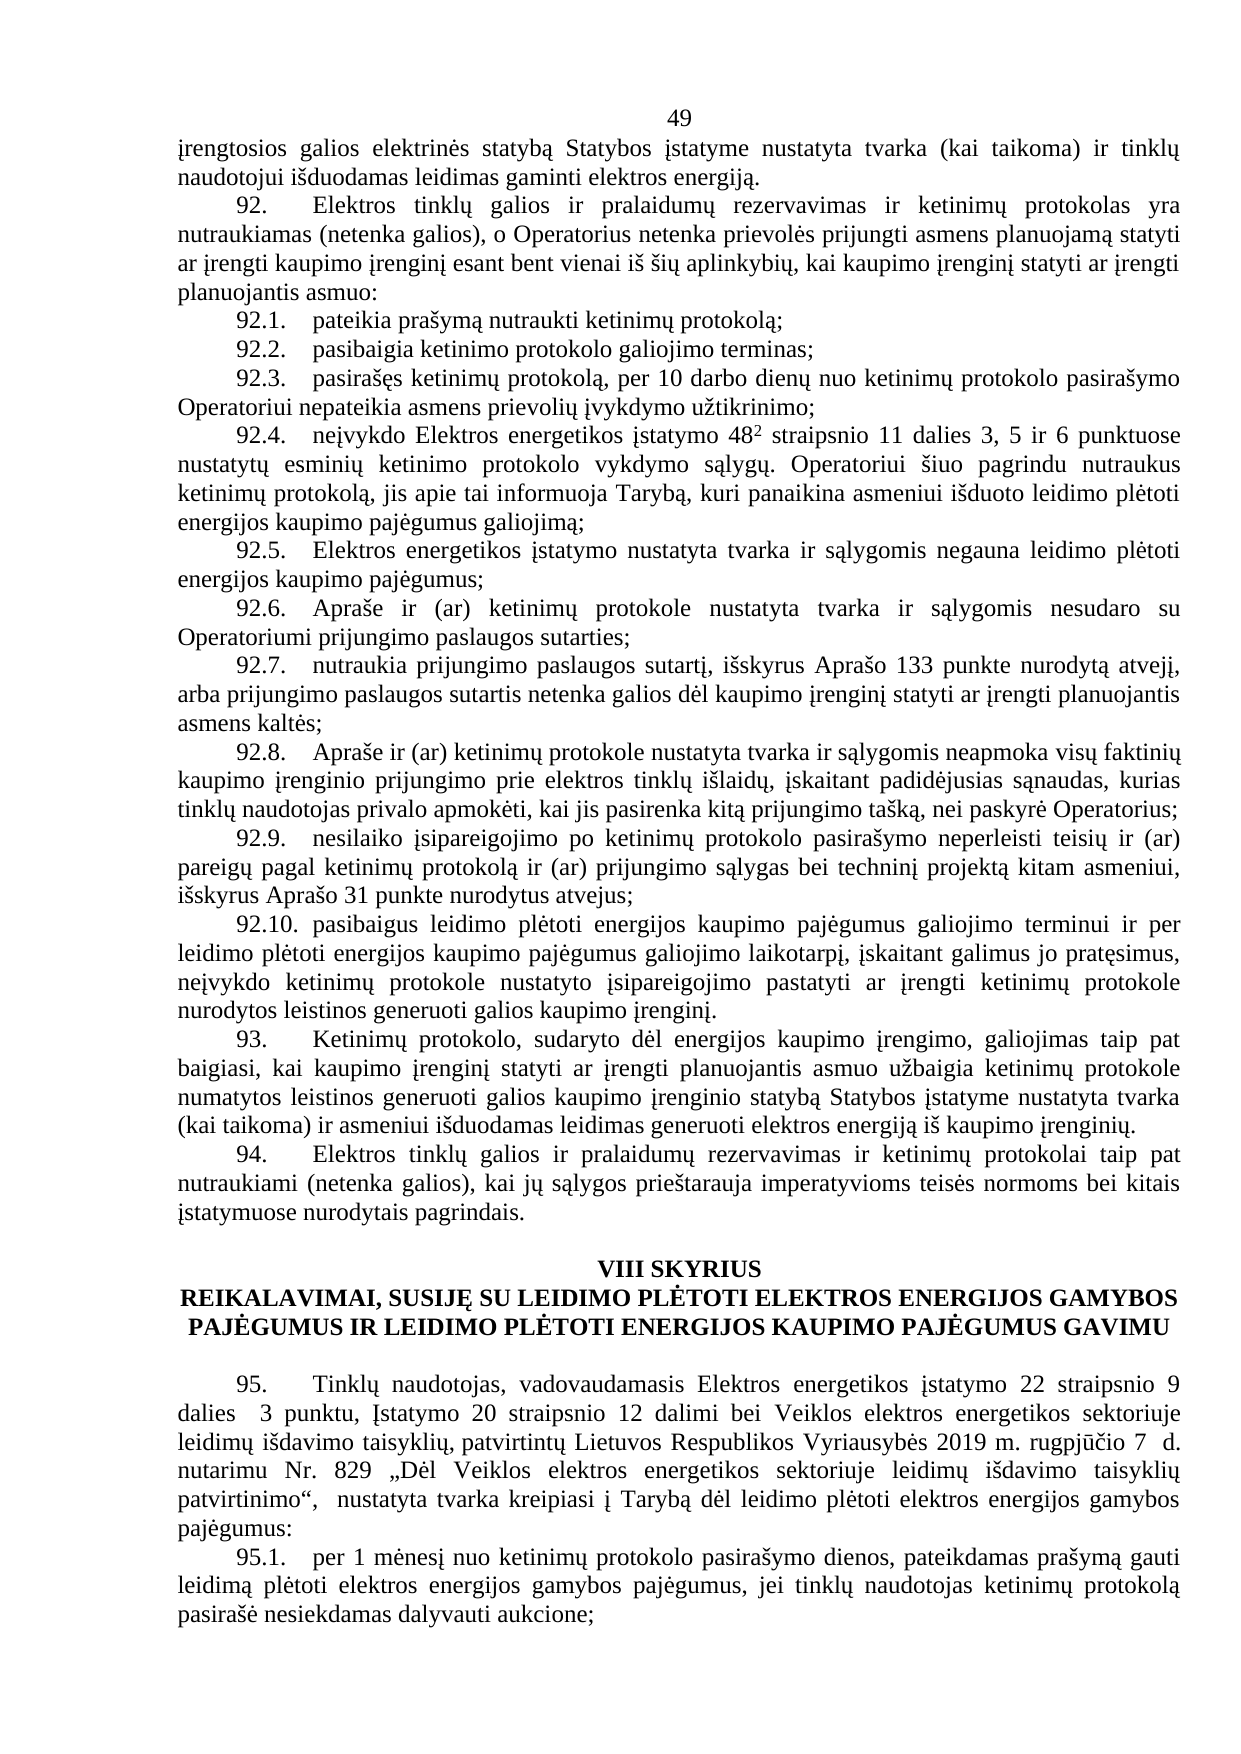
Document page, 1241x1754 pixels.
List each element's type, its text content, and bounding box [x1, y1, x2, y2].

text 95.1. per 1 mėnesį nuo ketinimų protokolo pasirašymo dienos, pateikdamas prašymą gauti leidimą plėtoti elektros energijos gamybos pajėgumus, jei tinklų naudotojas ketinimų protokolą pasirašė nesiekdamas dalyvauti aukcione; [177, 1542, 1181, 1628]
text 92.4. neįvykdo Elektros energetikos įstatymo 482 straipsnio 11 dalies 3, 5 ir 6 punktuose nustatytų esminių ketinimo protokolo vykdymo sąlygų. Operatoriui šiuo pagrindu nutraukus ketinimų protokolą, jis apie tai informuoja Tarybą, kuri panaikina asmeniui išduoto leidimo plėtoti energijos kaupimo pajėgumus galiojimą; [177, 420, 1181, 535]
text 92.3. pasirašęs ketinimų protokolą, per 10 darbo dienų nuo ketinimų protokolo pasirašymo Operatoriui nepateikia asmens prievolių įvykdymo užtikrinimo; [177, 363, 1181, 420]
text 92.2. pasibaigia ketinimo protokolo galiojimo terminas; [177, 334, 1181, 363]
text 92.1. pateikia prašymą nutraukti ketinimų protokolą; [177, 305, 1181, 334]
text 92.5. Elektros energetikos įstatymo nustatyta tvarka ir sąlygomis negauna leidimo plėtoti energijos kaupimo pajėgumus; [177, 535, 1181, 593]
text 94. Elektros tinklų galios ir pralaidumų rezervavimas ir ketinimų protokolai taip pat nutraukiami (netenka galios), kai jų sąlygos prieštarauja imperatyvioms teisės normoms bei kitais įstatymuose nurodytais pagrindais. [177, 1139, 1181, 1225]
text 92.10. pasibaigus leidimo plėtoti energijos kaupimo pajėgumus galiojimo terminui ir per leidimo plėtoti energijos kaupimo pajėgumus galiojimo laikotarpį, įskaitant galimus jo pratęsimus, neįvykdo ketinimų protokole nustatyto įsipareigojimo pastatyti ar įrengti ketinimų protokole nurodytos leistinos generuoti galios kaupimo įrenginį. [177, 909, 1181, 1024]
text įrengtosios galios elektrinės statybą Statybos įstatyme nustatyta tvarka (kai taikoma) ir tinklų naudotojui išduodamas leidimas gaminti elektros energiją. [177, 133, 1181, 190]
text 95. Tinklų naudotojas, vadovaudamasis Elektros energetikos įstatymo 22 straipsnio 9 dalies 3 punktu, Įstatymo 20 straipsnio 12 dalimi bei Veiklos elektros energetikos sektoriuje leidimų išdavimo taisyklių, patvirtintų Lietuvos Respublikos Vyriausybės 2019 m. rugpjūčio 7 d. nutarimu Nr. 829 „Dėl Veiklos elektros energetikos sektoriuje leidimų išdavimo taisyklių patvirtinimo“, nustatyta tvarka kreipiasi į Tarybą dėl leidimo plėtoti elektros energijos gamybos pajėgumus: [177, 1369, 1181, 1542]
text 93. Ketinimų protokolo, sudaryto dėl energijos kaupimo įrengimo, galiojimas taip pat baigiasi, kai kaupimo įrenginį statyti ar įrengti planuojantis asmuo užbaigia ketinimų protokole numatytos leistinos generuoti galios kaupimo įrenginio statybą Statybos įstatyme nustatyta tvarka (kai taikoma) ir asmeniui išduodamas leidimas generuoti elektros energiją iš kaupimo įrenginių. [177, 1024, 1181, 1139]
text 92.8. Apraše ir (ar) ketinimų protokole nustatyta tvarka ir sąlygomis neapmoka visų faktinių kaupimo įrenginio prijungimo prie elektros tinklų išlaidų, įskaitant padidėjusias sąnaudas, kurias tinklų naudotojas privalo apmokėti, kai jis pasirenka kitą prijungimo tašką, nei paskyrė Operatorius; [177, 737, 1181, 823]
text 92.6. Apraše ir (ar) ketinimų protokole nustatyta tvarka ir sąlygomis nesudaro su Operatoriumi prijungimo paslaugos sutarties; [177, 593, 1181, 650]
text 92.7. nutraukia prijungimo paslaugos sutartį, išskyrus Aprašo ‎133 punkte nurodytą atvejį, arba prijungimo paslaugos sutartis netenka galios dėl kaupimo įrenginį statyti ar įrengti planuojantis asmens kaltės; [177, 650, 1181, 737]
text 92.9. nesilaiko įsipareigojimo po ketinimų protokolo pasirašymo neperleisti teisių ir (ar) pareigų pagal ketinimų protokolą ir (ar) prijungimo sąlygas bei techninį projektą kitam asmeniui, išskyrus Aprašo ‎31 punkte nurodytus atvejus; [177, 823, 1181, 909]
text 92. Elektros tinklų galios ir pralaidumų rezervavimas ir ketinimų protokolas yra nutraukiamas (netenka galios), o Operatorius netenka prievolės prijungti asmens planuojamą statyti ar įrengti kaupimo įrenginį esant bent vienai iš šių aplinkybių, kai kaupimo įrenginį statyti ar įrengti planuojantis asmuo: [177, 190, 1181, 305]
text VIII SKYRIUS [177, 1254, 1181, 1283]
text REIKALAVIMAI, SUSIJĘ SU LEIDIMO PLĖTOTI ELEKTROS ENERGIJOS GAMYBOS PAJĖGUMUS IR LEIDIMO PLĖTOTI ENERGIJOS KAUPIMO PAJĖGUMUS GAVIMU [177, 1283, 1181, 1340]
